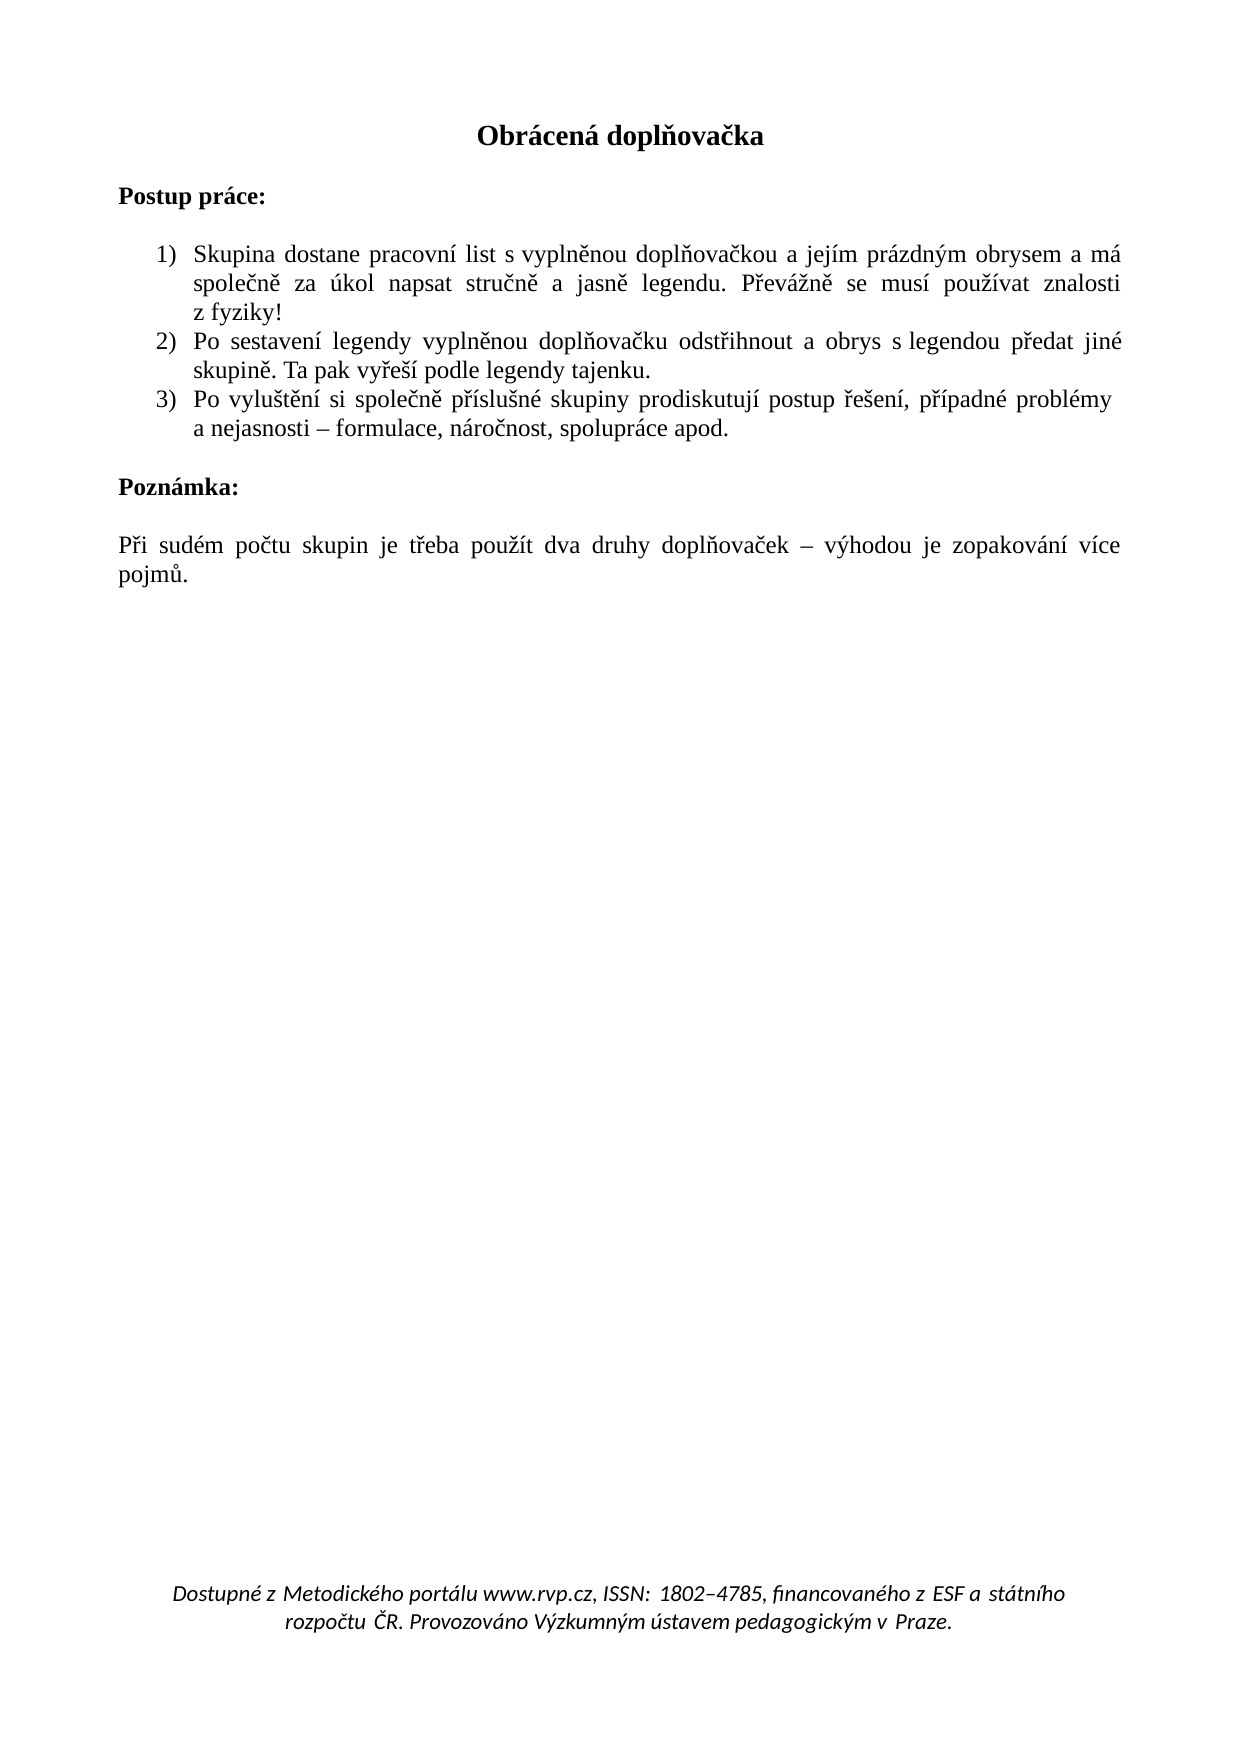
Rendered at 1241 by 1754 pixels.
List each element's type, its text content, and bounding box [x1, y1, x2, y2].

text Postup práce: [118, 181, 1122, 210]
text Obrácená doplňovačka [118, 118, 1122, 152]
list Po sestavení legendy vyplněnou doplňovačku odstřihnout a obrys s legendou předat jiné skupině. Ta pak vyřeší podle legendy tajenku. [156, 326, 1122, 384]
text Poznámka: [118, 471, 1122, 529]
text Při sudém počtu skupin je třeba použít dva druhy doplňovaček – výhodou je zopakování více pojmů. [118, 529, 1122, 588]
list Skupina dostane pracovní list s vyplněnou doplňovačkou a jejím prázdným obrysem a má společně za úkol napsat stručně a jasně legendu. Převážně se musí používat znalosti z fyziky! [156, 239, 1122, 326]
list Po vyluštění si společně příslušné skupiny prodiskutují postup řešení, případné problémy a nejasnosti – formulace, náročnost, spolupráce apod. [156, 384, 1122, 442]
